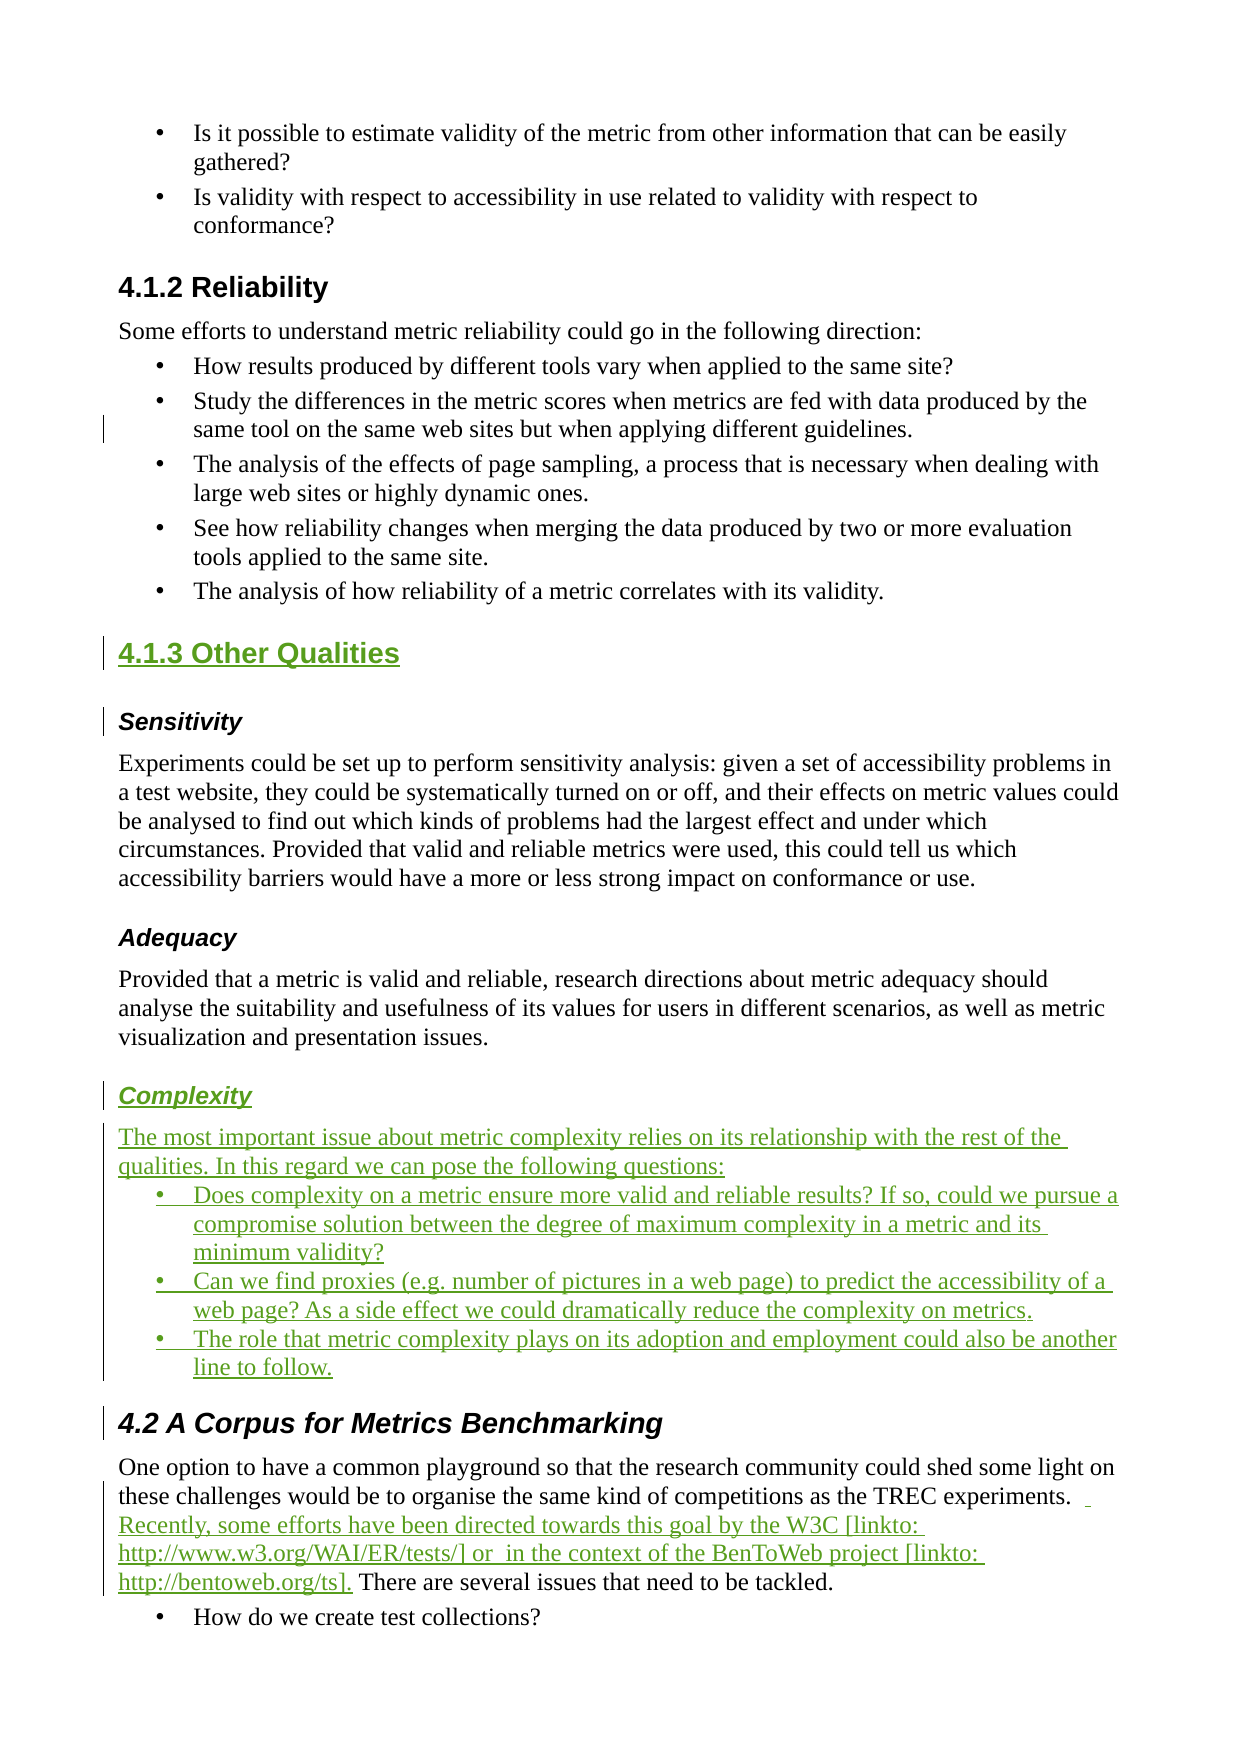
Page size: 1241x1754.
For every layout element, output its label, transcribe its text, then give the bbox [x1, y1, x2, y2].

subtitle Complexity [118, 1081, 1122, 1110]
text One option to have a common playground so that the research community could shed some light on these challenges would be to organise the same kind of competitions as the TREC experiments. Recently, some efforts have been directed towards this goal by the W3C [linkto: http://www.w3.org/WAI/ER/tests/] or in the context of the BenToWeb project [linkto: http://bentoweb.org/ts]. There are several issues that need to be tackled. [118, 1452, 1122, 1596]
list The role that metric complexity plays on its adoption and employment could also be another line to follow. [156, 1324, 1122, 1381]
list How results produced by different tools vary when applied to the same site? [156, 351, 1122, 380]
list See how reliability changes when merging the data produced by two or more evaluation tools applied to the same site. [156, 513, 1122, 570]
list Is validity with respect to accessibility in use related to validity with respect to conformance? [156, 182, 1122, 239]
subtitle Sensitivity [118, 707, 1122, 736]
list The analysis of how reliability of a metric correlates with its validity. [156, 576, 1122, 605]
list Study the differences in the metric scores when metrics are fed with data produced by the same tool on the same web sites but when applying different guidelines. [156, 386, 1122, 443]
list Is it possible to estimate validity of the metric from other information that can be easily gathered? [156, 118, 1122, 176]
text The most important issue about metric complexity relies on its relationship with the rest of the qualities. In this regard we can pose the following questions: [118, 1122, 1122, 1180]
text Some efforts to understand metric reliability could go in the following direction: [118, 316, 1122, 345]
subtitle 4.1.2 Reliability [118, 270, 1122, 304]
list Does complexity on a metric ensure more valid and reliable results? If so, could we pursue a compromise solution between the degree of maximum complexity in a metric and its minimum validity? [156, 1180, 1122, 1266]
text Provided that a metric is valid and reliable, research directions about metric adequacy should analyse the suitability and usefulness of its values for users in different scenarios, as well as metric visualization and presentation issues. [118, 964, 1122, 1050]
subtitle Adequacy [118, 923, 1122, 952]
list The analysis of the effects of page sampling, a process that is necessary when dealing with large web sites or highly dynamic ones. [156, 449, 1122, 507]
text Experiments could be set up to perform sensitivity analysis: given a set of accessibility problems in a test website, they could be systematically turned on or off, and their effects on metric values could be analysed to find out which kinds of problems had the largest effect and under which circumstances. Provided that valid and reliable metrics were used, this could tell us which accessibility barriers would have a more or less strong impact on conformance or use. [118, 748, 1122, 892]
subtitle 4.1.3 Other Qualities [118, 636, 1122, 670]
subtitle 4.2 A Corpus for Metrics Benchmarking [118, 1406, 1122, 1440]
list How do we create test collections? [156, 1602, 1122, 1631]
list Can we find proxies (e.g. number of pictures in a web page) to predict the accessibility of a web page? As a side effect we could dramatically reduce the complexity on metrics. [156, 1266, 1122, 1324]
